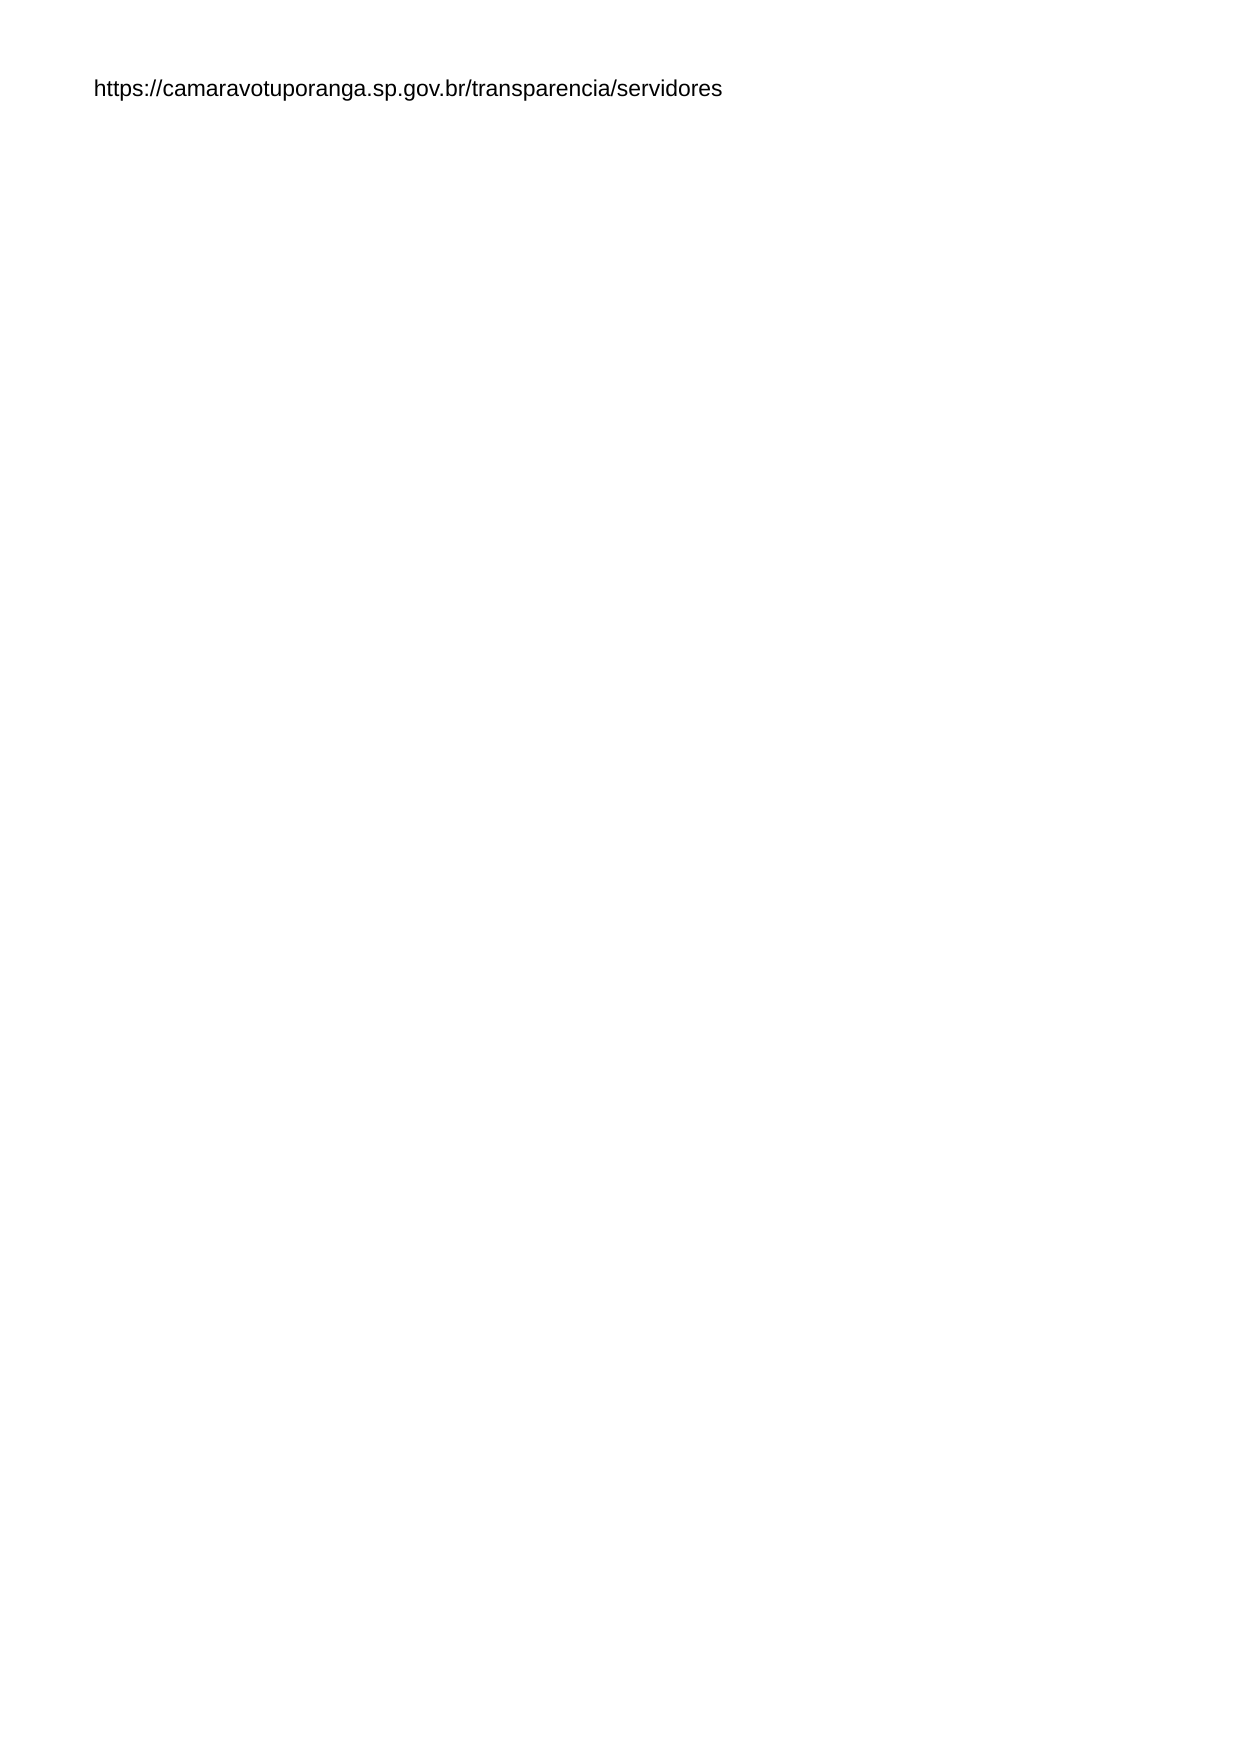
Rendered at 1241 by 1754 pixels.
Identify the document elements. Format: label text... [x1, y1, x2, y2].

table_header [778, 75, 1146, 101]
table_header https://camaravotuporanga.sp.gov.br/transparencia/servidores [94, 75, 778, 101]
